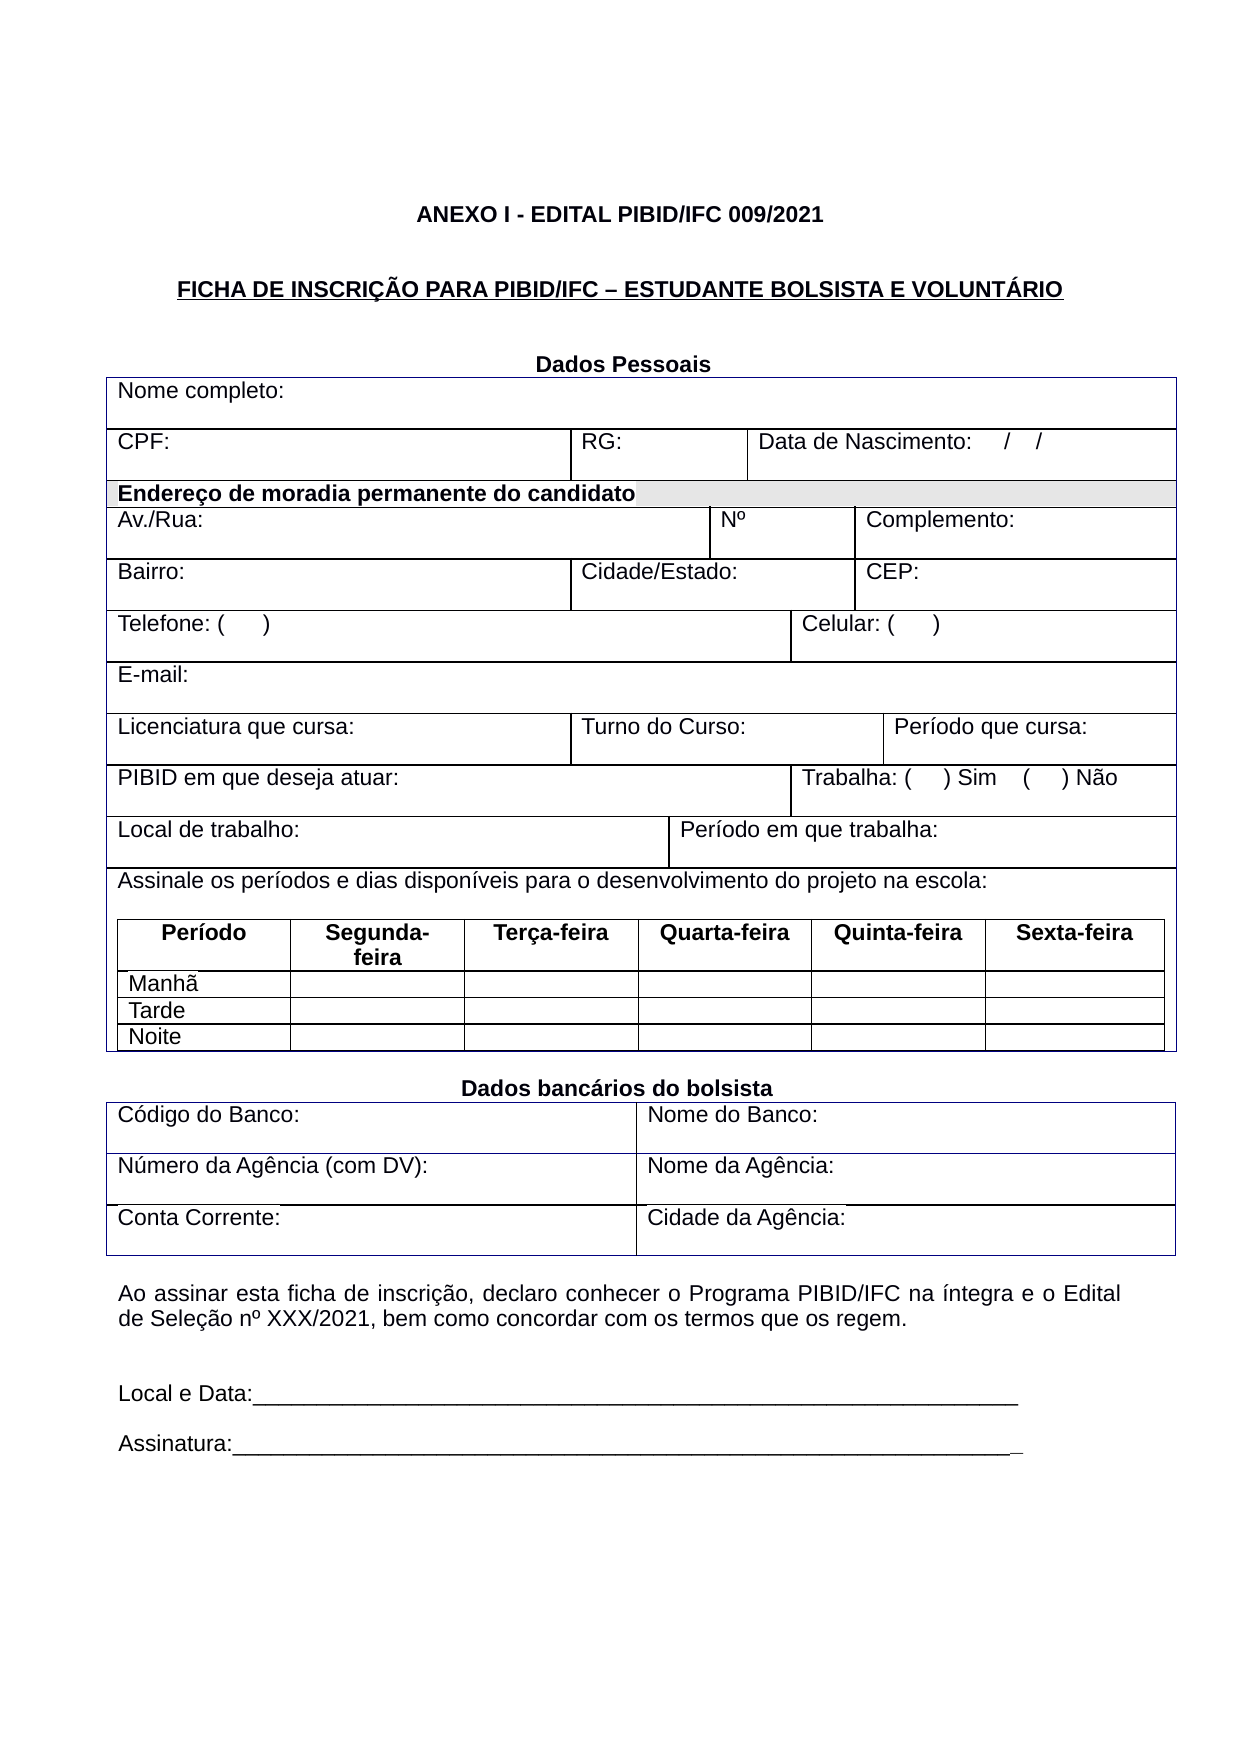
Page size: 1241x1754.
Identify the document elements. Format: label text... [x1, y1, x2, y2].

table_cell Noite [118, 1025, 290, 1049]
table_cell Assinale os períodos e dias disponíveis para o desenvolvimento do projeto na escola: [107, 869, 1176, 1051]
table_header Terça-feira [465, 920, 638, 970]
table_cell Licenciatura que cursa: [107, 714, 570, 764]
table_cell [291, 998, 464, 1023]
table_cell Celular: ( ) [792, 611, 1176, 661]
table_cell Data de Nascimento: / / [748, 430, 1176, 480]
table_header Nome completo: [107, 378, 1176, 428]
table_cell [986, 1025, 1164, 1049]
table_cell [465, 972, 638, 996]
table_cell [986, 972, 1164, 996]
table_cell Tarde [118, 998, 290, 1023]
table_cell Endereço de moradia permanente do candidato [107, 481, 1176, 506]
text ANEXO I - EDITAL PIBID/IFC 009/2021 [118, 202, 1122, 227]
table_cell [465, 998, 638, 1023]
table_cell [639, 972, 811, 996]
table_header Nome do Banco: [637, 1103, 1175, 1153]
table_cell Bairro: [107, 560, 570, 609]
table_cell Local de trabalho: [107, 817, 668, 867]
text Ao assinar esta ficha de inscrição, declaro conhecer o Programa PIBID/IFC na íntegra e o Edital de Seleção nº XXX/2021, bem como concordar com os termos que os regem. [118, 1281, 1122, 1331]
table_cell Complemento: [856, 508, 1176, 558]
table_cell Turno do Curso: [572, 714, 883, 764]
table_cell Cidade/Estado: [572, 560, 854, 609]
table_cell E-mail: [107, 663, 1176, 713]
table_cell Trabalha: ( ) Sim ( ) Não [792, 766, 1176, 816]
table_cell [639, 1025, 811, 1049]
table_cell CEP: [856, 560, 1176, 609]
text Dados bancários do bolsista [118, 1077, 1122, 1102]
text Local e Data:____________________________________________________________ [118, 1381, 1122, 1406]
table_header Código do Banco: [107, 1103, 636, 1153]
table_header Quinta-feira [812, 920, 985, 970]
table_cell [812, 972, 985, 996]
table_cell Nome da Agência: [637, 1154, 1175, 1204]
table_cell [465, 1025, 638, 1049]
table_cell CPF: [107, 430, 570, 480]
table_header Segunda-feira [291, 920, 464, 970]
table_header Período [118, 920, 290, 970]
table_cell [291, 1025, 464, 1049]
text Dados Pessoais [118, 352, 1122, 377]
table_cell [812, 998, 985, 1023]
table_cell [639, 998, 811, 1023]
table_cell RG: [572, 430, 747, 480]
table_cell [812, 1025, 985, 1049]
table_cell Período que cursa: [884, 714, 1176, 764]
text FICHA DE INSCRIÇÃO PARA PIBID/IFC – ESTUDANTE BOLSISTA E VOLUNTÁRIO [118, 277, 1122, 302]
table_cell Manhã [118, 972, 290, 996]
table_header Quarta-feira [639, 920, 811, 970]
table_cell [986, 998, 1164, 1023]
table_cell Período em que trabalha: [670, 817, 1176, 867]
table_header Sexta-feira [986, 920, 1164, 970]
table_cell Conta Corrente: [107, 1206, 636, 1255]
table_cell PIBID em que deseja atuar: [107, 766, 790, 816]
text Assinatura:______________________________________________________________ [118, 1431, 1122, 1456]
table_cell Telefone: ( ) [107, 611, 790, 661]
table_cell Número da Agência (com DV): [107, 1154, 636, 1204]
table_cell Av./Rua: [107, 508, 709, 558]
table_cell [291, 972, 464, 996]
table_cell Nº [711, 508, 854, 558]
table_cell Cidade da Agência: [637, 1206, 1175, 1255]
